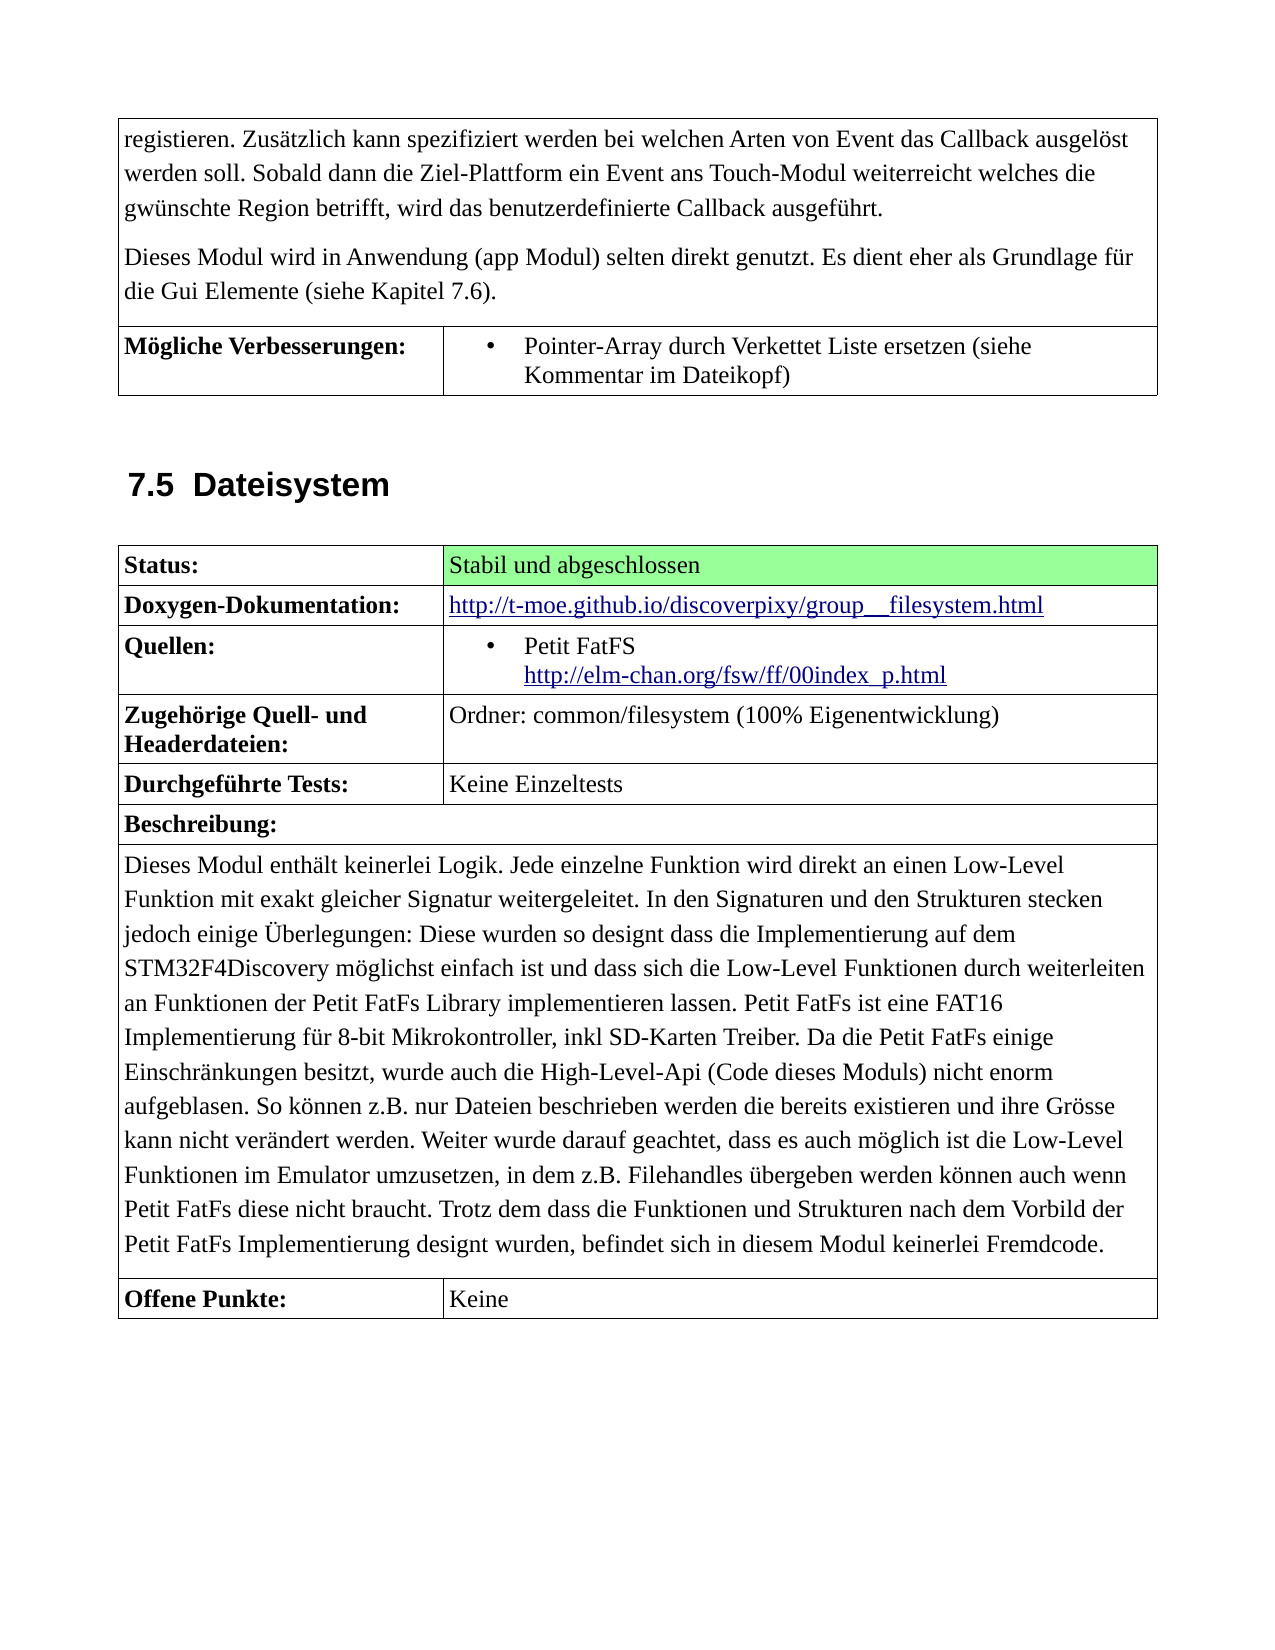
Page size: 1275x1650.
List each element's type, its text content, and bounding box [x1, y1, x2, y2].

table_cell Quellen: [119, 626, 443, 694]
table_cell Offene Punkte: [119, 1279, 443, 1318]
table_cell Doxygen-Dokumentation: [119, 586, 443, 625]
table_cell Dieses Modul enthält keinerlei Logik. Jede einzelne Funktion wird direkt an einen Low-Level Funktion mit exakt gleicher Signatur weitergeleitet. In den Signaturen und den Strukturen stecken jedoch einige Überlegungen: Diese wurden so designt dass die Implementierung auf dem STM32F4Discovery möglichst einfach ist und dass sich die Low-Level Funktionen durch weiterleiten an Funktionen der Petit FatFs Library implementieren lassen. Petit FatFs ist eine FAT16 Implementierung für 8-bit Mikrokontroller, inkl SD-Karten Treiber. Da die Petit FatFs einige Einschränkungen besitzt, wurde auch die High-Level-Api (Code dieses Moduls) nicht enorm aufgeblasen. So können z.B. nur Dateien beschrieben werden die bereits existieren und ihre Grösse kann nicht verändert werden. Weiter wurde darauf geachtet, dass es auch möglich ist die Low-Level Funktionen im Emulator umzusetzen, in dem z.B. Filehandles übergeben werden können auch wenn Petit FatFs diese nicht braucht. Trotz dem dass die Funktionen und Strukturen nach dem Vorbild der Petit FatFs Implementierung designt wurden, befindet sich in diesem Modul keinerlei Fremdcode. [119, 845, 1157, 1278]
table_cell http://t-moe.github.io/discoverpixy/group__filesystem.html [444, 586, 1157, 625]
table_cell Pointer-Array durch Verkettet Liste ersetzen (siehe Kommentar im Dateikopf) [444, 327, 1157, 394]
table_header Status: [119, 546, 443, 585]
table_cell Keine Einzeltests [444, 764, 1157, 803]
table_cell Petit FatFS http://elm-chan.org/fsw/ff/00index_p.html [444, 626, 1157, 694]
table_cell Mögliche Verbesserungen: [119, 327, 443, 394]
subtitle Dateisystem [118, 464, 1157, 503]
table_cell Keine [444, 1279, 1157, 1318]
table_cell Beschreibung: [119, 805, 1157, 844]
table_cell Zugehörige Quell- und Headerdateien: [119, 695, 443, 763]
table_header Stabil und abgeschlossen [444, 546, 1157, 585]
table_cell registieren. Zusätzlich kann spezifiziert werden bei welchen Arten von Event das Callback ausgelöst werden soll. Sobald dann die Ziel-Plattform ein Event ans Touch-Modul weiterreicht welches die gwünschte Region betrifft, wird das benutzerdefinierte Callback ausgeführt. Dieses Modul wird in Anwendung (app Modul) selten direkt genutzt. Es dient eher als Grundlage für die Gui Elemente (siehe Kapitel 7.6). [119, 119, 1157, 326]
table_cell Ordner: common/filesystem (100% Eigenentwicklung) [444, 695, 1157, 763]
table_cell Durchgeführte Tests: [119, 764, 443, 803]
